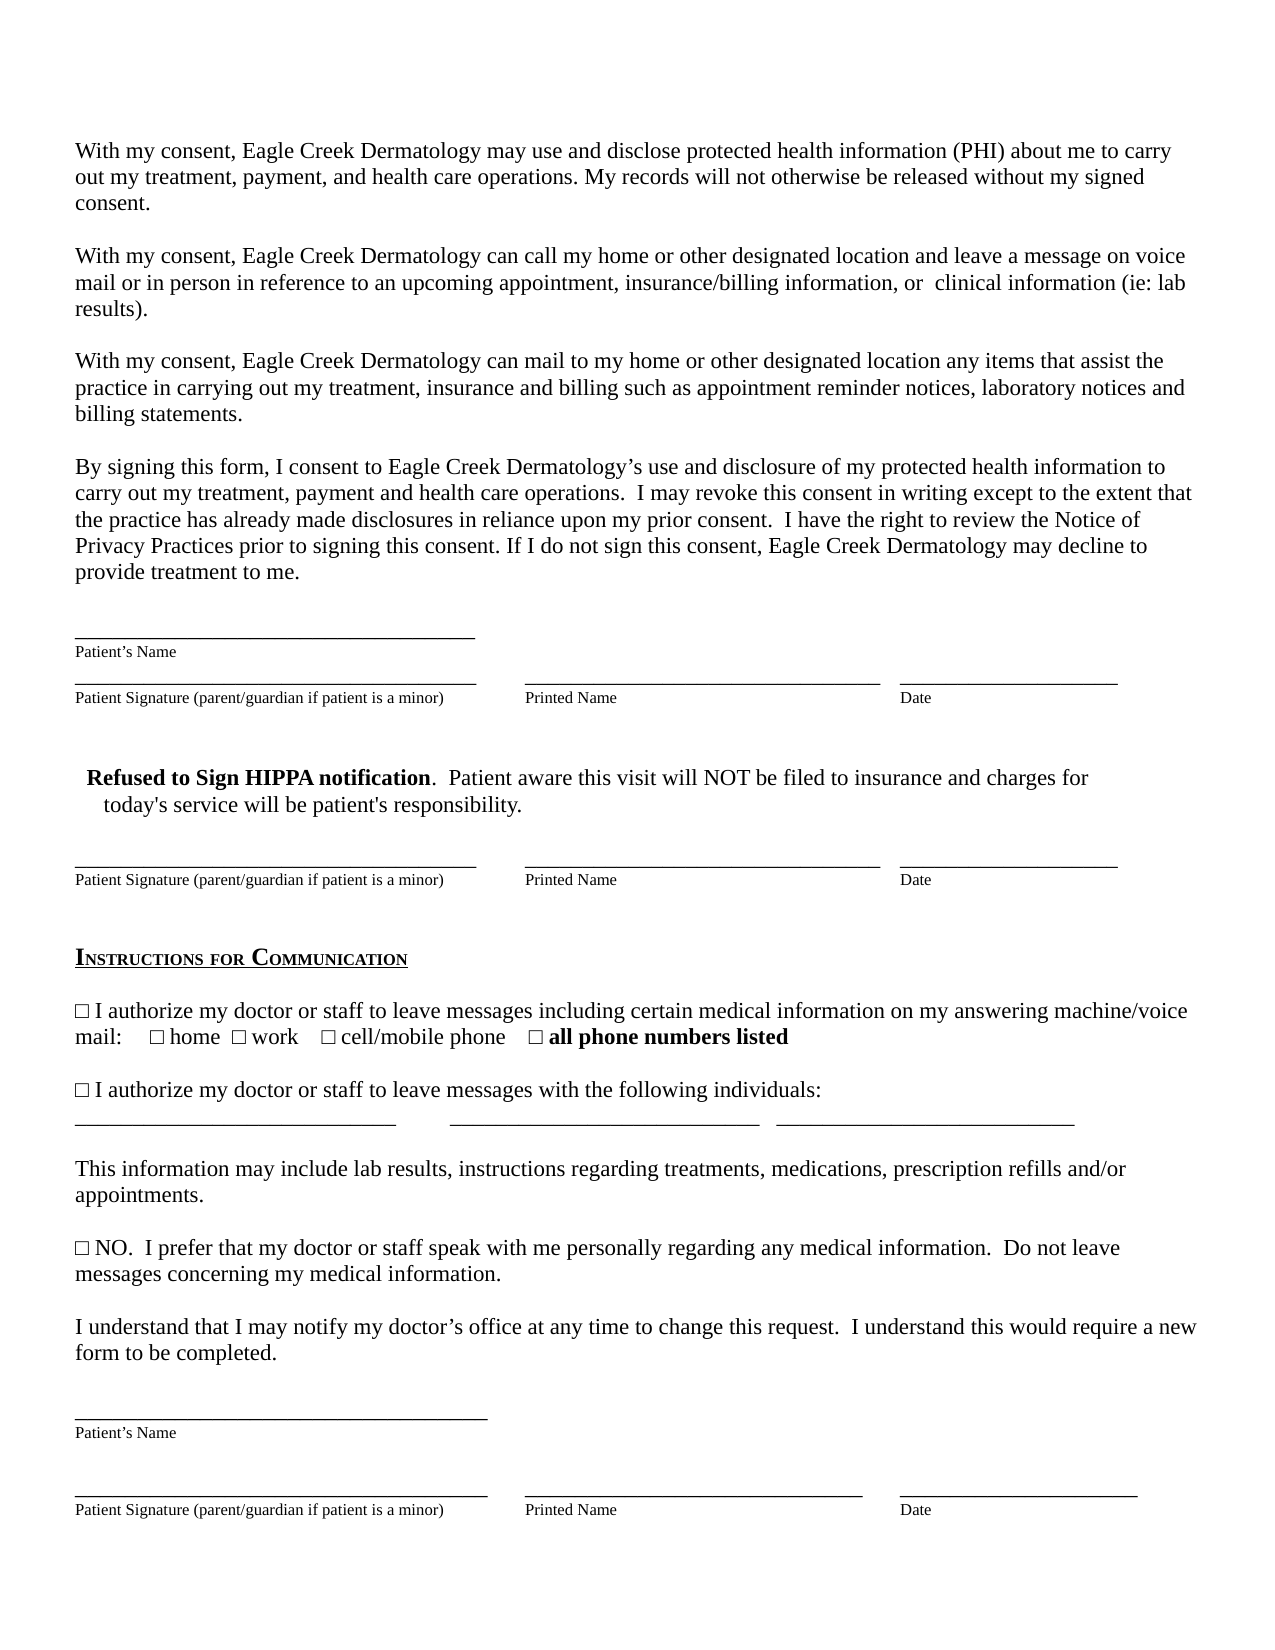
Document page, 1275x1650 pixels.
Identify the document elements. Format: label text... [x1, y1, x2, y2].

text □ I authorize my doctor or staff to leave messages with the following individuals: [75, 1076, 1200, 1102]
text □ NO. I prefer that my doctor or staff speak with me personally regarding any medical information. Do not leave messages concerning my medical information. [75, 1234, 1200, 1287]
text today's service will be patient's responsibility. [75, 791, 1200, 817]
text ___________________________________ _______________________________ ___________________ [75, 843, 1200, 870]
text Patient Signature (parent/guardian if patient is a minor) Printed Name Date [75, 870, 1200, 889]
text ____________________________ ___________________________ __________________________ [75, 1102, 1200, 1129]
text _________________________________ ___________________________ ___________________ [75, 1471, 1200, 1500]
text With my consent, Eagle Creek Dermatology can call my home or other designated location and leave a message on voice mail or in person in reference to an upcoming appointment, insurance/billing information, or clinical information (ie: lab results). [75, 242, 1200, 321]
text □ I authorize my doctor or staff to leave messages including certain medical information on my answering machine/voice mail: □ home □ work □ cell/mobile phone □ all phone numbers listed [75, 997, 1200, 1049]
text With my consent, Eagle Creek Dermatology can mail to my home or other designated location any items that assist the practice in carrying out my treatment, insurance and billing such as appointment reminder notices, laboratory notices and billing statements. [75, 348, 1200, 427]
text By signing this form, I consent to Eagle Creek Dermatology’s use and disclosure of my protected health information to carry out my treatment, payment and health care operations. I may revoke this consent in writing except to the extent that the practice has already made disclosures in reliance upon my prior consent. I have the right to review the Notice of Privacy Practices prior to signing this consent. If I do not sign this consent, Eagle Creek Dermatology may decline to provide treatment to me. [75, 453, 1200, 585]
text With my consent, Eagle Creek Dermatology may use and disclose protected health information (PHI) about me to carry out my treatment, payment, and health care operations. My records will not otherwise be released without my signed consent. [75, 137, 1200, 216]
text Patient Signature (parent/guardian if patient is a minor) Printed Name Date [75, 688, 1200, 707]
text Patient Signature (parent/guardian if patient is a minor) Printed Name Date [75, 1500, 1200, 1519]
text Patient’s Name [75, 1423, 1200, 1442]
text This information may include lab results, instructions regarding treatments, medications, prescription refills and/or appointments. [75, 1155, 1200, 1208]
text Instructions for Communication [75, 942, 1200, 971]
text _________________________________ [75, 1394, 1200, 1423]
text ________________________________ [75, 613, 1200, 642]
text ___________________________________ _______________________________ ___________________ [75, 661, 1200, 688]
text  Refused to Sign HIPPA notification. Patient aware this visit will NOT be filed to insurance and charges for [75, 764, 1200, 791]
text I understand that I may notify my doctor’s office at any time to change this request. I understand this would require a new form to be completed. [75, 1313, 1200, 1366]
text Patient’s Name [75, 642, 1200, 661]
